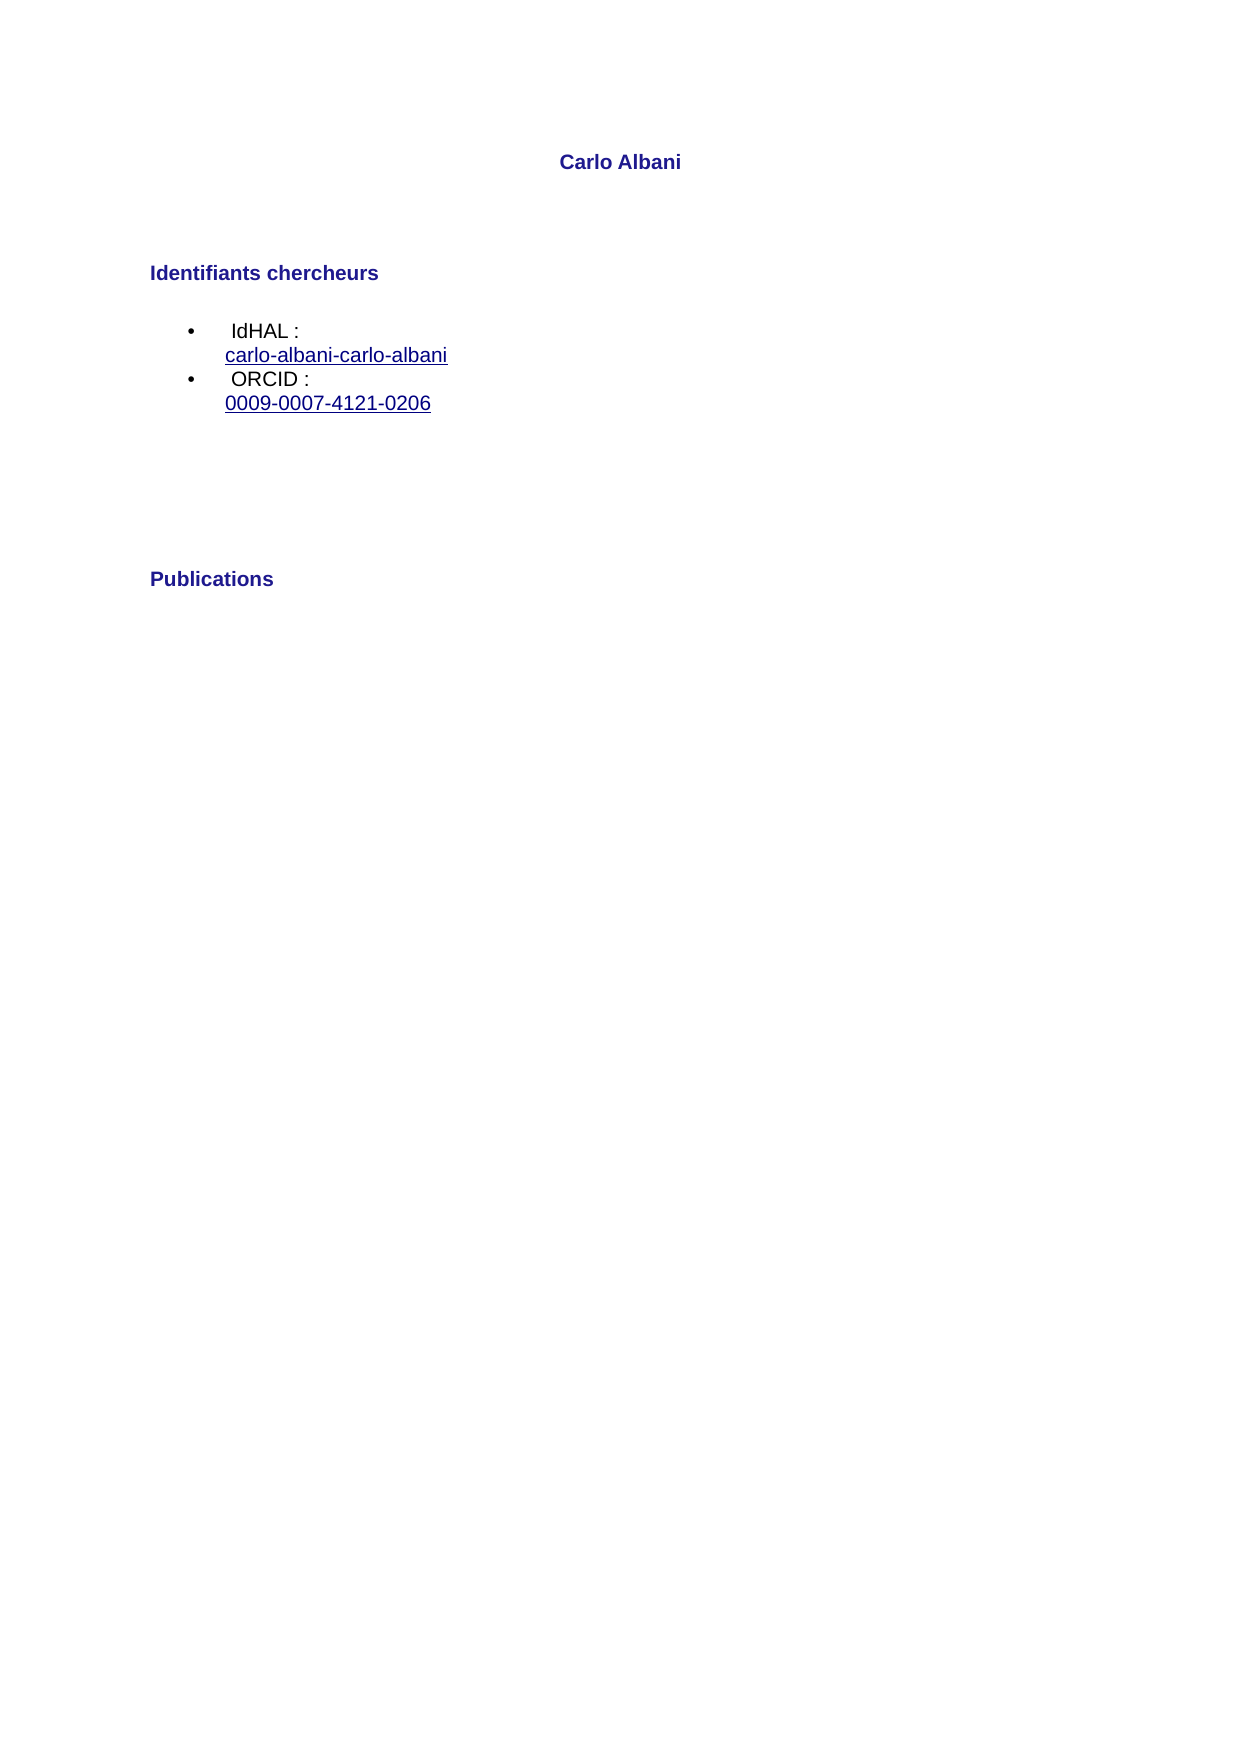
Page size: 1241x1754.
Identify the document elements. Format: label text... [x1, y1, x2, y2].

list 0009-0007-4121-0206 [187, 391, 1090, 414]
subtitle Publications [150, 567, 1090, 591]
list carlo-albani-carlo-albani [187, 343, 1090, 367]
subtitle Carlo Albani [150, 150, 1090, 174]
subtitle Identifiants chercheurs [150, 260, 1090, 284]
list IdHAL : [187, 319, 1090, 343]
list ORCID : [187, 367, 1090, 391]
